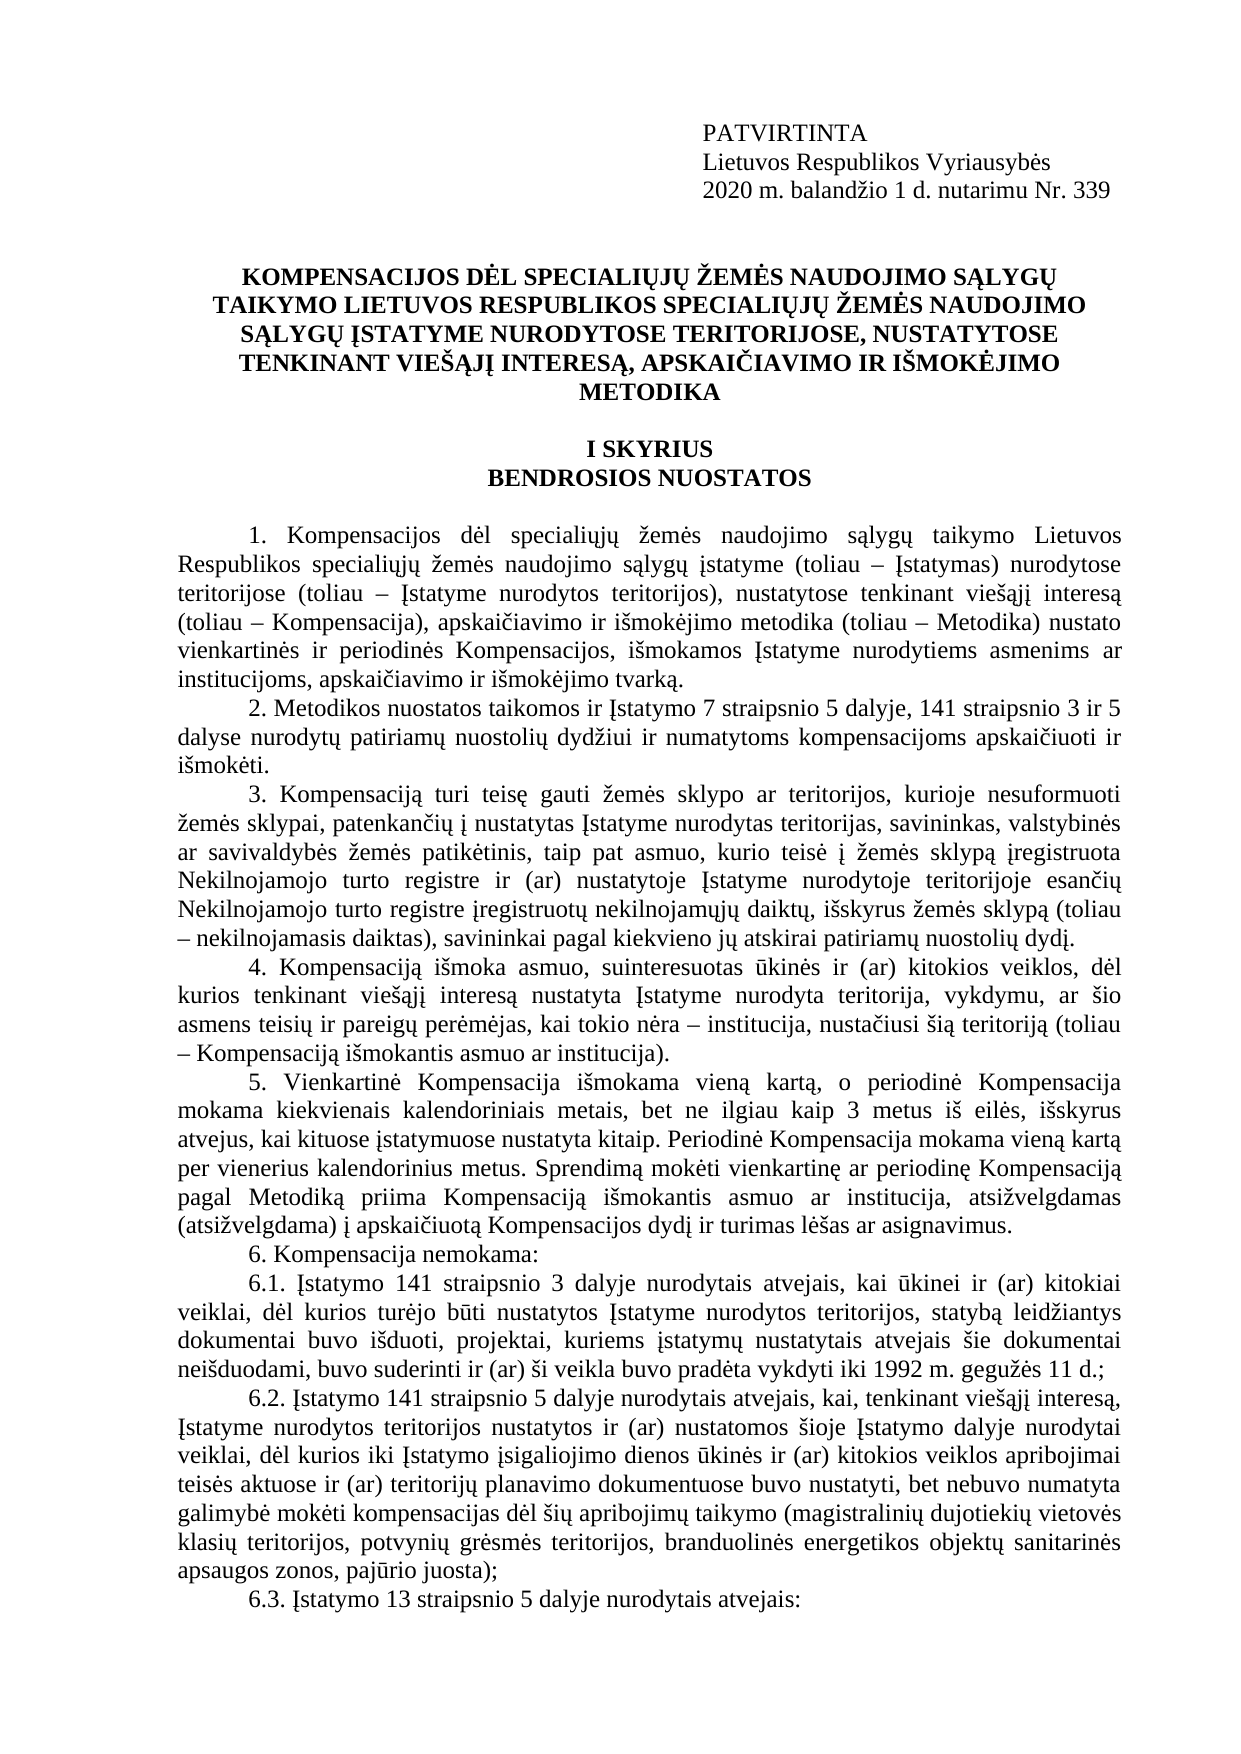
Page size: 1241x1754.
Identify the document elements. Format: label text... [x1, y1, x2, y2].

text Lietuvos Respublikos Vyriausybės [702, 147, 1122, 176]
text BENDROSIOS NUOSTATOS [177, 463, 1122, 492]
text 5. Vienkartinė Kompensacija išmokama vieną kartą, o periodinė Kompensacija mokama kiekvienais kalendoriniais metais, bet ne ilgiau kaip 3 metus iš eilės, išskyrus atvejus, kai kituose įstatymuose nustatyta kitaip. Periodinė Kompensacija mokama vieną kartą per vienerius kalendorinius metus. Sprendimą mokėti vienkartinę ar periodinę Kompensaciją pagal Metodiką priima Kompensaciją išmokantis asmuo ar institucija, atsižvelgdamas (atsižvelgdama) į apskaičiuotą Kompensacijos dydį ir turimas lėšas ar asignavimus. [177, 1067, 1122, 1239]
text 2020 m. balandžio 1 d. nutarimu Nr. 339 [702, 176, 1122, 204]
text 6.2. Įstatymo 141 straipsnio 5 dalyje nurodytais atvejais, kai, tenkinant viešąjį interesą, Įstatyme nurodytos teritorijos nustatytos ir (ar) nustatomos šioje Įstatymo dalyje nurodytai veiklai, dėl kurios iki Įstatymo įsigaliojimo dienos ūkinės ir (ar) kitokios veiklos apribojimai teisės aktuose ir (ar) teritorijų planavimo dokumentuose buvo nustatyti, bet nebuvo numatyta galimybė mokėti kompensacijas dėl šių apribojimų taikymo (magistralinių dujotiekių vietovės klasių teritorijos, potvynių grėsmės teritorijos, branduolinės energetikos objektų sanitarinės apsaugos zonos, pajūrio juosta); [177, 1383, 1122, 1584]
text PATVIRTINTA [702, 118, 1122, 147]
text 2. Metodikos nuostatos taikomos ir Įstatymo 7 straipsnio 5 dalyje, 141 straipsnio 3 ir 5 dalyse nurodytų patiriamų nuostolių dydžiui ir numatytoms kompensacijoms apskaičiuoti ir išmokėti. [177, 693, 1122, 779]
text 6. Kompensacija nemokama: [177, 1239, 1122, 1268]
text 6.3. Įstatymo 13 straipsnio 5 dalyje nurodytais atvejais: [177, 1584, 1122, 1613]
text 4. Kompensaciją išmoka asmuo, suinteresuotas ūkinės ir (ar) kitokios veiklos, dėl kurios tenkinant viešąjį interesą nustatyta Įstatyme nurodyta teritorija, vykdymu, ar šio asmens teisių ir pareigų perėmėjas, kai tokio nėra – institucija, nustačiusi šią teritoriją (toliau – Kompensaciją išmokantis asmuo ar institucija). [177, 952, 1122, 1067]
text I SKYRIUS [177, 434, 1122, 463]
text 3. Kompensaciją turi teisę gauti žemės sklypo ar teritorijos, kurioje nesuformuoti žemės sklypai, patenkančių į nustatytas Įstatyme nurodytas teritorijas, savininkas, valstybinės ar savivaldybės žemės patikėtinis, taip pat asmuo, kurio teisė į žemės sklypą įregistruota Nekilnojamojo turto registre ir (ar) nustatytoje Įstatyme nurodytoje teritorijoje esančių Nekilnojamojo turto registre įregistruotų nekilnojamųjų daiktų, išskyrus žemės sklypą (toliau – nekilnojamasis daiktas), savininkai pagal kiekvieno jų atskirai patiriamų nuostolių dydį. [177, 779, 1122, 952]
text 6.1. Įstatymo 141 straipsnio 3 dalyje nurodytais atvejais, kai ūkinei ir (ar) kitokiai veiklai, dėl kurios turėjo būti nustatytos Įstatyme nurodytos teritorijos, statybą leidžiantys dokumentai buvo išduoti, projektai, kuriems įstatymų nustatytais atvejais šie dokumentai neišduodami, buvo suderinti ir (ar) ši veikla buvo pradėta vykdyti iki 1992 m. gegužės 11 d.; [177, 1268, 1122, 1383]
text KOMPENSACIJOS DĖL SPECIALIŲJŲ ŽEMĖS NAUDOJIMO SĄLYGŲ TAIKYMO LIETUVOS RESPUBLIKOS SPECIALIŲJŲ ŽEMĖS NAUDOJIMO SĄLYGŲ ĮSTATYME NURODYTOSE TERITORIJOSE, NUSTATYTOSE TENKINANT VIEŠĄJĮ INTERESĄ, APSKAIČIAVIMO IR IŠMOKĖJIMO METODIKA [177, 262, 1122, 406]
text 1. Kompensacijos dėl specialiųjų žemės naudojimo sąlygų taikymo Lietuvos Respublikos specialiųjų žemės naudojimo sąlygų įstatyme (toliau – Įstatymas) nurodytose teritorijose (toliau – Įstatyme nurodytos teritorijos), nustatytose tenkinant viešąjį interesą (toliau – Kompensacija), apskaičiavimo ir išmokėjimo metodika (toliau – Metodika) nustato vienkartinės ir periodinės Kompensacijos, išmokamos Įstatyme nurodytiems asmenims ar institucijoms, apskaičiavimo ir išmokėjimo tvarką. [177, 521, 1122, 693]
